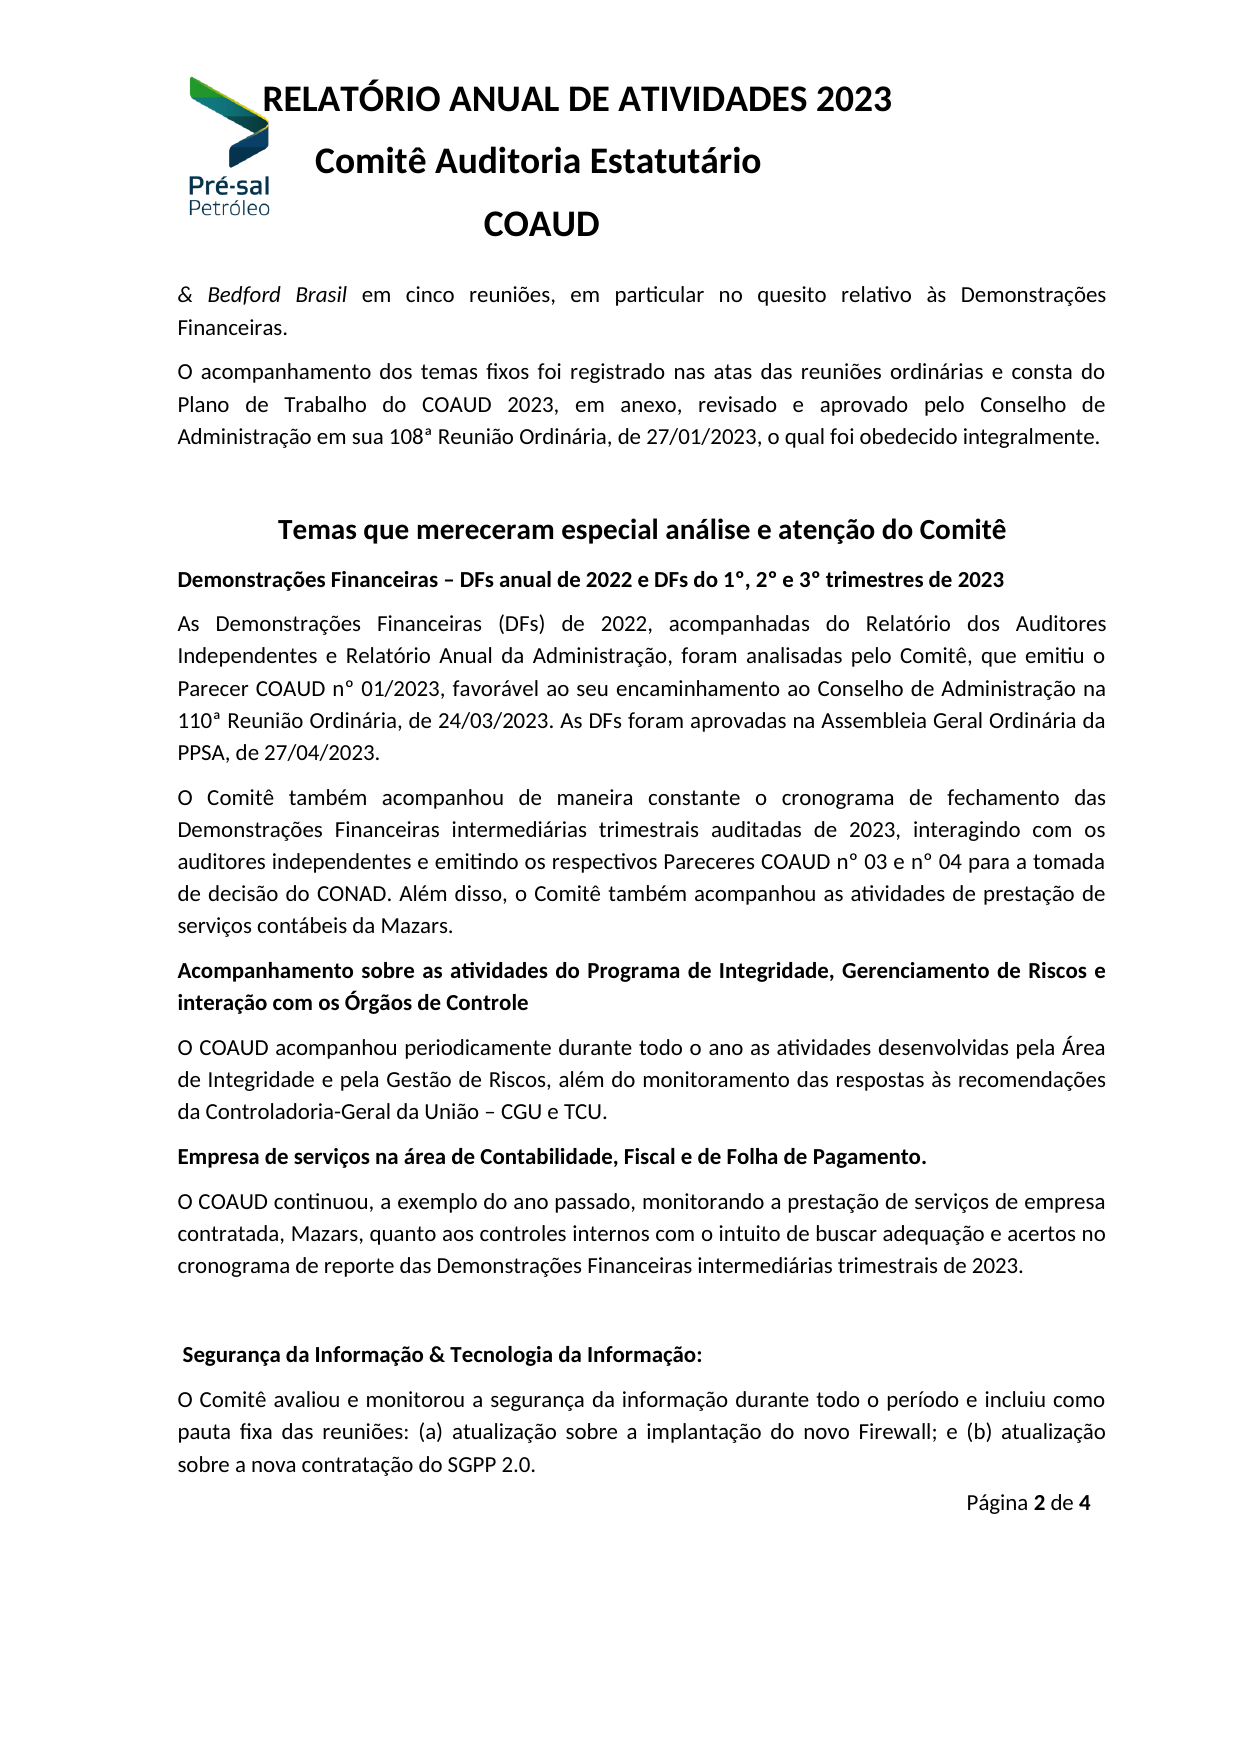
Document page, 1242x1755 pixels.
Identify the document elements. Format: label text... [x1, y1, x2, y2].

text O COAUD continuou, a exemplo do ano passado, monitorando a prestação de serviços de empresa contratada, Mazars, quanto aos controles internos com o intuito de buscar adequação e acertos no cronograma de reporte das Demonstrações Financeiras intermediárias trimestrais de 2023. [177, 1187, 1107, 1279]
text & Bedford Brasil em cinco reuniões, em particular no quesito relativo às Demonstrações Financeiras. [177, 281, 1107, 341]
text Demonstrações Financeiras – DFs anual de 2022 e DFs do 1º, 2º e 3º trimestres de 2023 [177, 565, 1107, 593]
text O Comitê avaliou e monitorou a segurança da informação durante todo o período e incluiu como pauta fixa das reuniões: (a) atualização sobre a implantação do novo Firewall; e (b) atualização sobre a nova contratação do SGPP 2.0. [177, 1385, 1107, 1478]
text Empresa de serviços na área de Contabilidade, Fiscal e de Folha de Pagamento. [177, 1142, 1107, 1170]
text O acompanhamento dos temas fixos foi registrado nas atas das reuniões ordinárias e consta do Plano de Trabalho do COAUD 2023, em anexo, revisado e aprovado pelo Conselho de Administração em sua 108ª Reunião Ordinária, de 27/01/2023, o qual foi obedecido integralmente. [177, 357, 1107, 450]
text Acompanhamento sobre as atividades do Programa de Integridade, Gerenciamento de Riscos e interação com os Órgãos de Controle [177, 956, 1107, 1016]
text O Comitê também acompanhou de maneira constante o cronograma de fechamento das Demonstrações Financeiras intermediárias trimestrais auditadas de 2023, interagindo com os auditores independentes e emitindo os respectivos Pareceres COAUD nº 03 e nº 04 para a tomada de decisão do CONAD. Além disso, o Comitê também acompanhou as atividades de prestação de serviços contábeis da Mazars. [177, 783, 1107, 939]
text O COAUD acompanhou periodicamente durante todo o ano as atividades desenvolvidas pela Área de Integridade e pela Gestão de Riscos, além do monitoramento das respostas às recomendações da Controladoria-Geral da União – CGU e TCU. [177, 1033, 1107, 1126]
text Segurança da Informação & Tecnologia da Informação: [177, 1341, 1107, 1369]
text Temas que mereceram especial análise e atenção do Comitê [177, 511, 1107, 547]
text As Demonstrações Financeiras (DFs) de 2022, acompanhadas do Relatório dos Auditores Independentes e Relatório Anual da Administração, foram analisadas pelo Comitê, que emitiu o Parecer COAUD nº 01/2023, favorável ao seu encaminhamento ao Conselho de Administração na 110ª Reunião Ordinária, de 24/03/2023. As DFs foram aprovadas na Assembleia Geral Ordinária da PPSA, de 27/04/2023. [177, 609, 1107, 766]
